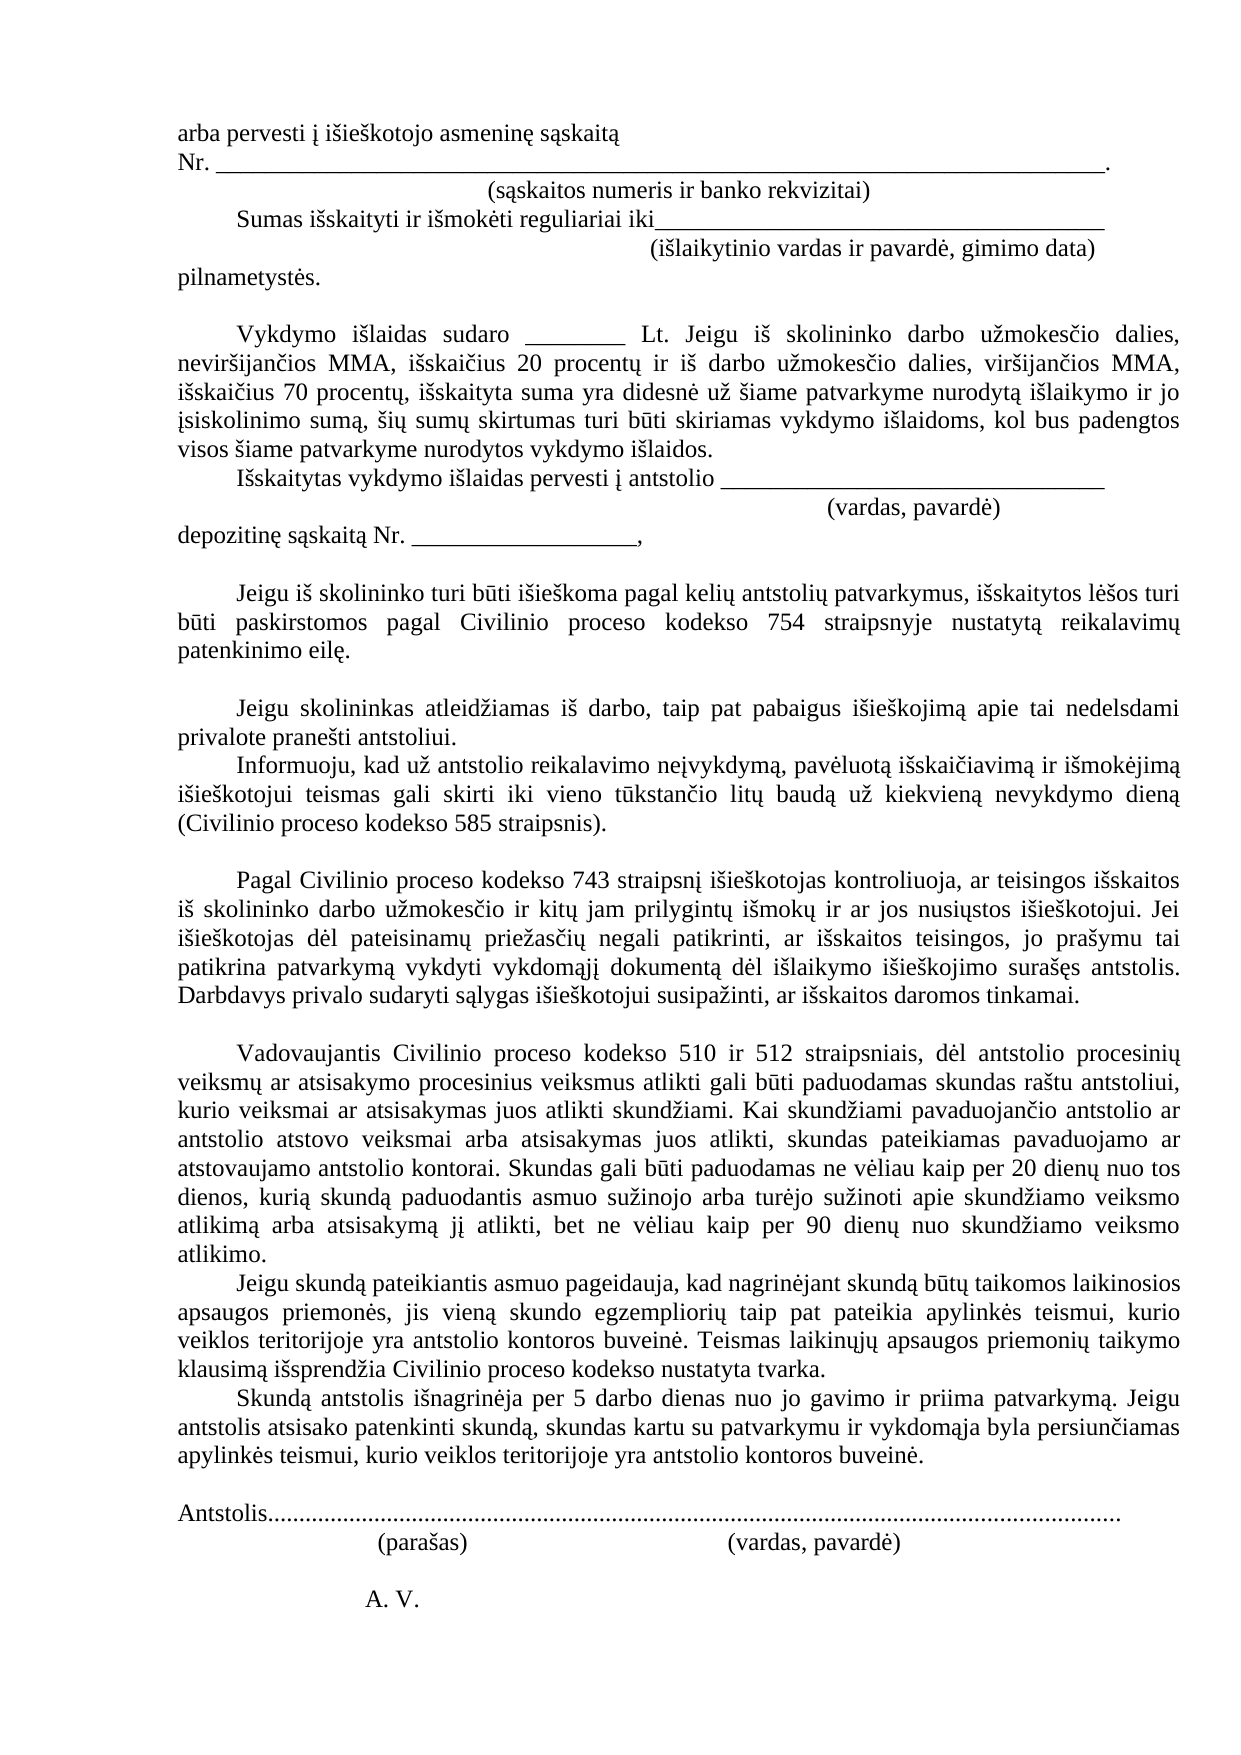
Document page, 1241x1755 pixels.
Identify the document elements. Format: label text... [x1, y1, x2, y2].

text (vardas, pavardė) [827, 492, 1181, 521]
text (išlaikytinio vardas ir pavardė, gimimo data) [177, 233, 1181, 262]
text Pagal Civilinio proceso kodekso 743 straipsnį išieškotojas kontroliuoja, ar teisingos išskaitos iš skolininko darbo užmokesčio ir kitų jam prilygintų išmokų ir ar jos nusiųstos išieškotojui. Jei išieškotojas dėl pateisinamų priežasčių negali patikrinti, ar išskaitos teisingos, jo prašymu tai patikrina patvarkymą vykdyti vykdomąjį dokumentą dėl išlaikymo išieškojimo surašęs antstolis. Darbdavys privalo sudaryti sąlygas išieškotojui susipažinti, ar išskaitos daromos tinkamai. [177, 866, 1181, 1009]
text (parašas) (vardas, pavardė) [377, 1527, 1181, 1556]
text Nr. . [177, 147, 1181, 176]
text Vadovaujantis Civilinio proceso kodekso 510 ir 512 straipsniais, dėl antstolio procesinių veiksmų ar atsisakymo procesinius veiksmus atlikti gali būti paduodamas skundas raštu antstoliui, kurio veiksmai ar atsisakymas juos atlikti skundžiami. Kai skundžiami pavaduojančio antstolio ar antstolio atstovo veiksmai arba atsisakymas juos atlikti, skundas pateikiamas pavaduojamo ar atstovaujamo antstolio kontorai. Skundas gali būti paduodamas ne vėliau kaip per 20 dienų nuo tos dienos, kurią skundą paduodantis asmuo sužinojo arba turėjo sužinoti apie skundžiamo veiksmo atlikimą arba atsisakymą jį atlikti, bet ne vėliau kaip per 90 dienų nuo skundžiamo veiksmo atlikimo. [177, 1038, 1181, 1268]
text Jeigu skundą pateikiantis asmuo pageidauja, kad nagrinėjant skundą būtų taikomos laikinosios apsaugos priemonės, jis vieną skundo egzempliorių taip pat pateikia apylinkės teismui, kurio veiklos teritorijoje yra antstolio kontoros buveinė. Teismas laikinųjų apsaugos priemonių taikymo klausimą išsprendžia Civilinio proceso kodekso nustatyta tvarka. [177, 1268, 1181, 1383]
text Skundą antstolis išnagrinėja per 5 darbo dienas nuo jo gavimo ir priima patvarkymą. Jeigu antstolis atsisako patenkinti skundą, skundas kartu su patvarkymu ir vykdomąja byla persiunčiamas apylinkės teismui, kurio veiklos teritorijoje yra antstolio kontoros buveinė. [177, 1383, 1181, 1469]
text Vykdymo išlaidas sudaro ________ Lt. Jeigu iš skolininko darbo užmokesčio dalies, neviršijančios MMA, išskaičius 20 procentų ir iš darbo užmokesčio dalies, viršijančios MMA, išskaičius 70 procentų, išskaityta suma yra didesnė už šiame patvarkyme nurodytą išlaikymo ir jo įsiskolinimo sumą, šių sumų skirtumas turi būti skiriamas vykdymo išlaidoms, kol bus padengtos visos šiame patvarkyme nurodytos vykdymo išlaidos. [177, 319, 1181, 463]
text Sumas išskaityti ir išmokėti reguliariai iki [177, 204, 1181, 233]
text (sąskaitos numeris ir banko rekvizitai) [177, 176, 1181, 204]
text arba pervesti į išieškotojo asmeninę sąskaitą [177, 118, 1181, 147]
text depozitinę sąskaitą Nr. __________________, [177, 521, 1181, 549]
text Jeigu skolininkas atleidžiamas iš darbo, taip pat pabaigus išieškojimą apie tai nedelsdami privalote pranešti antstoliui. [177, 693, 1181, 751]
text Antstolis [177, 1498, 1181, 1527]
text A. V. [177, 1584, 1181, 1613]
text pilnametystės. [177, 262, 1181, 291]
text Jeigu iš skolininko turi būti išieškoma pagal kelių antstolių patvarkymus, išskaitytos lėšos turi būti paskirstomos pagal Civilinio proceso kodekso 754 straipsnyje nustatytą reikalavimų patenkinimo eilę. [177, 578, 1181, 664]
text Informuoju, kad už antstolio reikalavimo neįvykdymą, pavėluotą išskaičiavimą ir išmokėjimą išieškotojui teismas gali skirti iki vieno tūkstančio litų baudą už kiekvieną nevykdymo dieną (Civilinio proceso kodekso 585 straipsnis). [177, 751, 1181, 837]
text Išskaitytas vykdymo išlaidas pervesti į antstolio [177, 463, 1181, 492]
